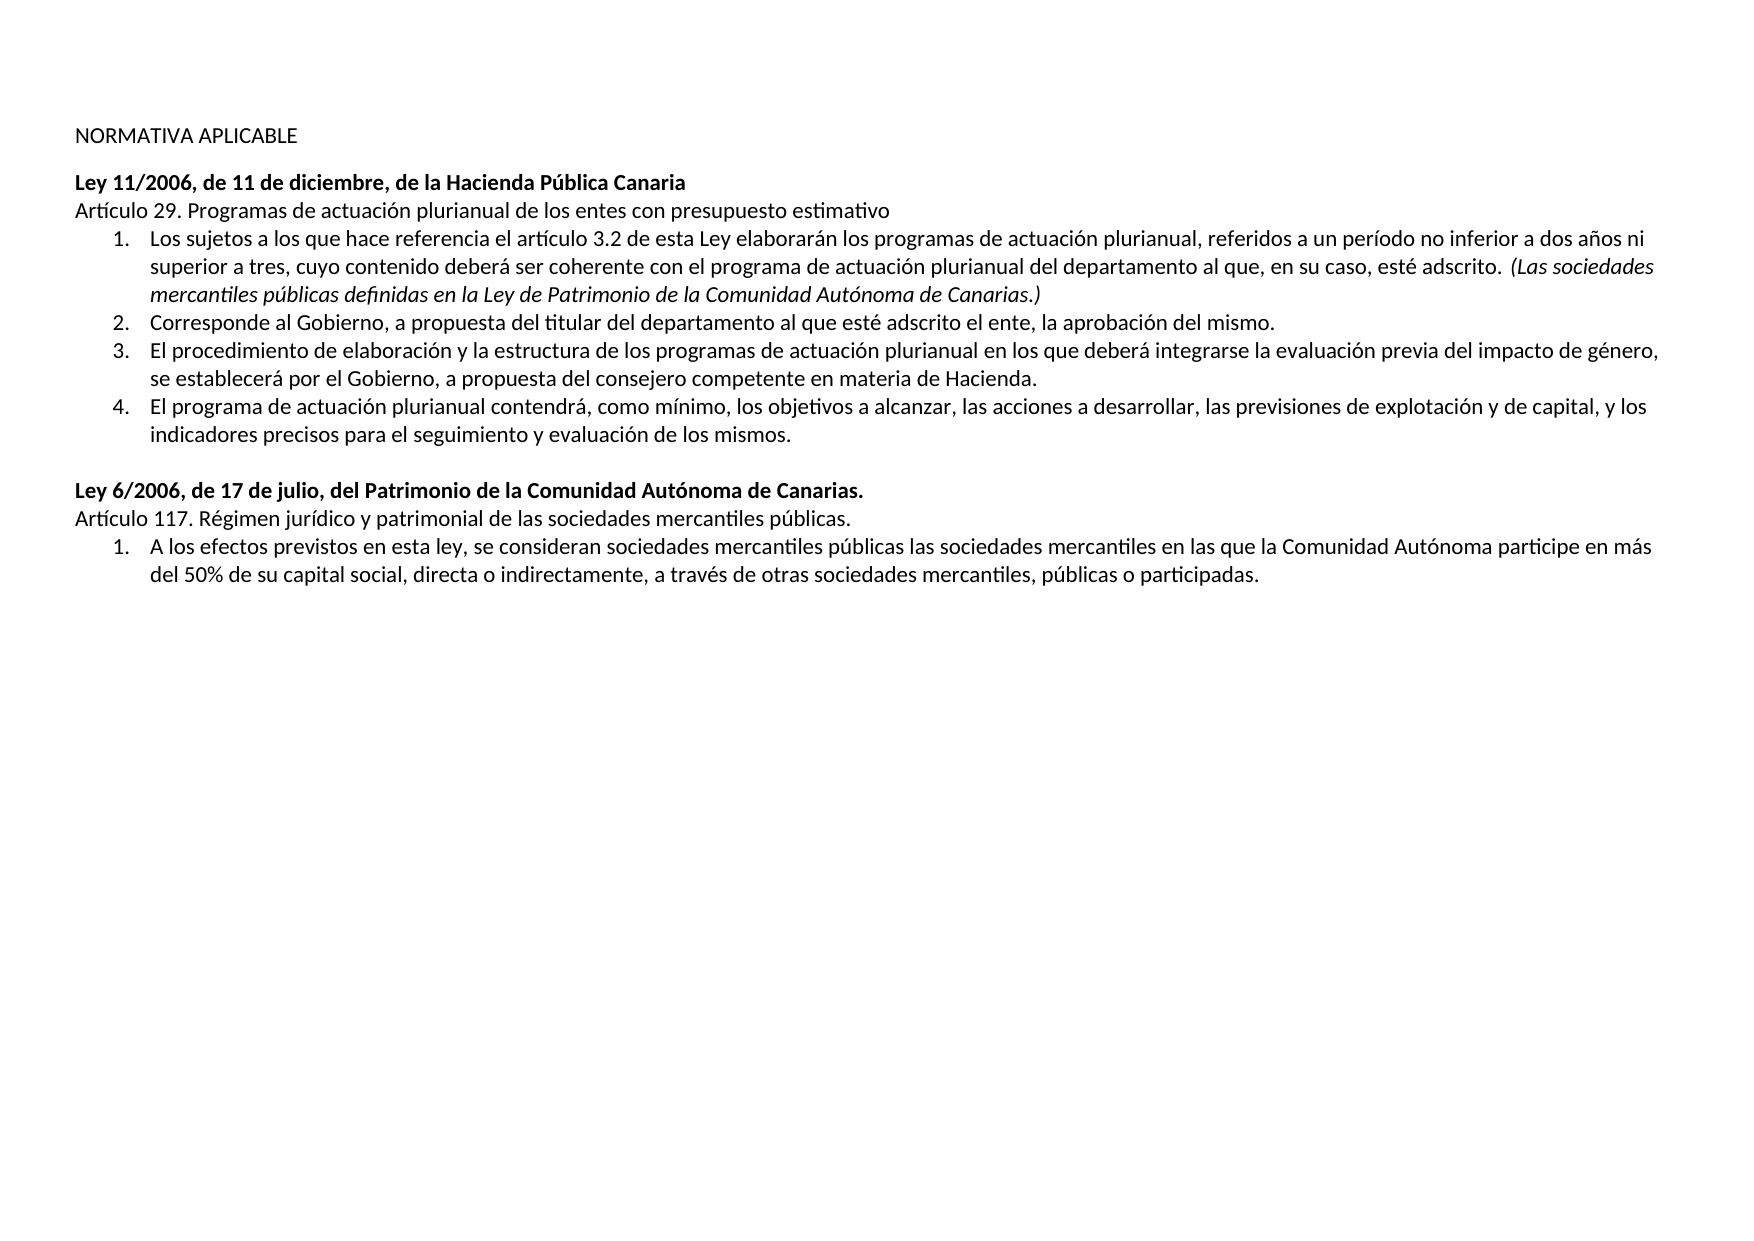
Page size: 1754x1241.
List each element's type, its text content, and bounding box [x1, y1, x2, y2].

text Ley 6/2006, de 17 de julio, del Patrimonio de la Comunidad Autónoma de Canarias. [75, 476, 1679, 504]
list El procedimiento de elaboración y la estructura de los programas de actuación plurianual en los que deberá integrarse la evaluación previa del impacto de género, se establecerá por el Gobierno, a propuesta del consejero competente en materia de Hacienda. [112, 336, 1679, 392]
list El programa de actuación plurianual contendrá, como mínimo, los objetivos a alcanzar, las acciones a desarrollar, las previsiones de explotación y de capital, y los indicadores precisos para el seguimiento y evaluación de los mismos. [112, 392, 1679, 448]
text Ley 11/2006, de 11 de diciembre, de la Hacienda Pública Canaria [75, 168, 1679, 196]
list A los efectos previstos en esta ley, se consideran sociedades mercantiles públicas las sociedades mercantiles en las que la Comunidad Autónoma participe en más del 50% de su capital social, directa o indirectamente, a través de otras sociedades mercantiles, públicas o participadas. [112, 532, 1679, 588]
list Los sujetos a los que hace referencia el artículo 3.2 de esta Ley elaborarán los programas de actuación plurianual, referidos a un período no inferior a dos años ni superior a tres, cuyo contenido deberá ser coherente con el programa de actuación plurianual del departamento al que, en su caso, esté adscrito. (Las sociedades mercantiles públicas definidas en la Ley de Patrimonio de la Comunidad Autónoma de Canarias.) [112, 224, 1679, 308]
text Artículo 117. Régimen jurídico y patrimonial de las sociedades mercantiles públicas. [75, 504, 1679, 532]
list Corresponde al Gobierno, a propuesta del titular del departamento al que esté adscrito el ente, la aprobación del mismo. [112, 308, 1679, 336]
text Artículo 29. Programas de actuación plurianual de los entes con presupuesto estimativo [75, 196, 1679, 224]
text NORMATIVA APLICABLE [75, 122, 1679, 149]
